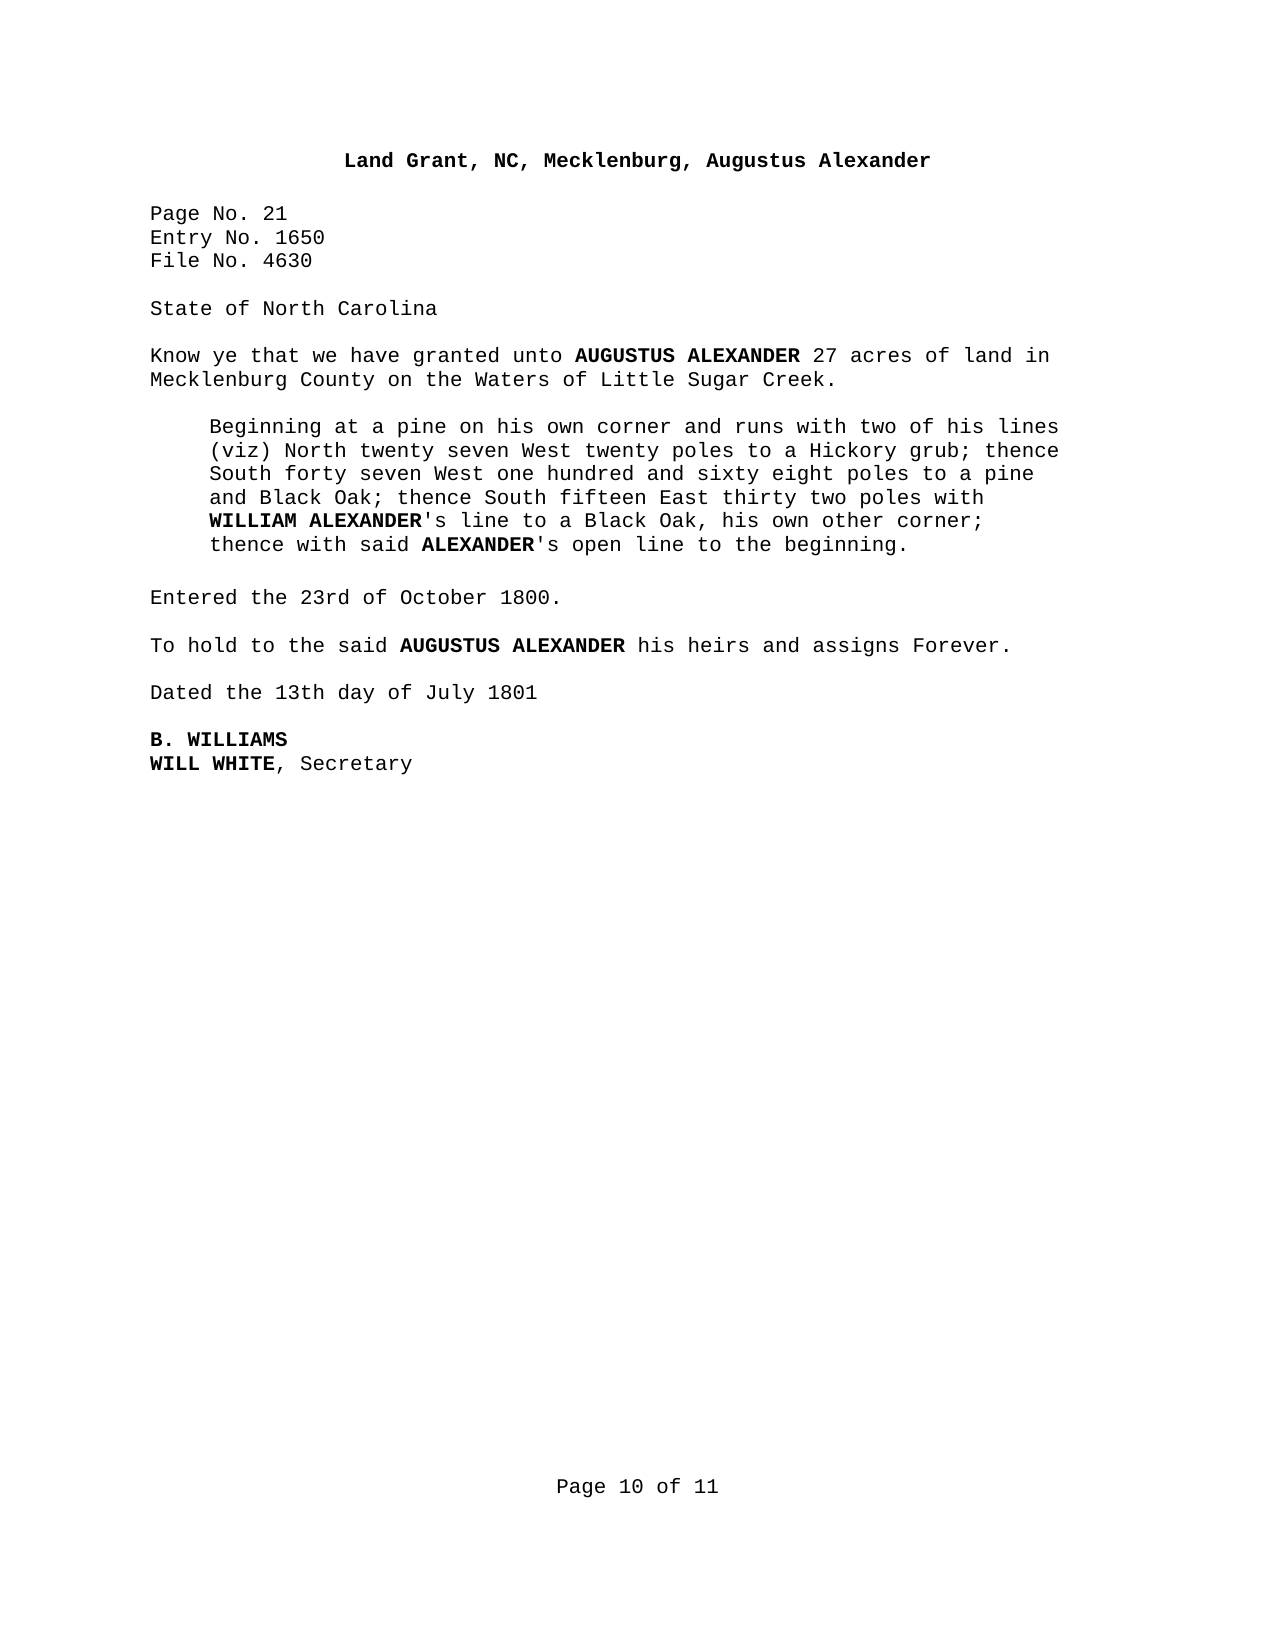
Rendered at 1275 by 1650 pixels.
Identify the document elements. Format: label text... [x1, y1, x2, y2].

text File No. 4630 [150, 250, 1125, 274]
text B. Williams [150, 729, 1125, 753]
text Beginning at a pine on his own corner and runs with two of his lines (viz) North twenty seven West twenty poles to a Hickory grub; thence South forty seven West one hundred and sixty eight poles to a pine and Black Oak; thence South fifteen East thirty two poles with William Alexander's line to a Black Oak, his own other corner; thence with said Alexander's open line to the beginning. [209, 416, 1066, 558]
text Know ye that we have granted unto Augustus Alexander 27 acres of land in Mecklenburg County on the Waters of Little Sugar Creek. [150, 345, 1125, 392]
text Dated the 13th day of July 1801 [150, 682, 1125, 706]
text Entered the 23rd of October 1800. [150, 587, 1125, 611]
text Will White, Secretary [150, 753, 1125, 776]
text Page No. 21 [150, 203, 1125, 227]
text To hold to the said Augustus Alexander his heirs and assigns Forever. [150, 634, 1125, 658]
text State of North Carolina [150, 298, 1125, 321]
text Entry No. 1650 [150, 227, 1125, 250]
